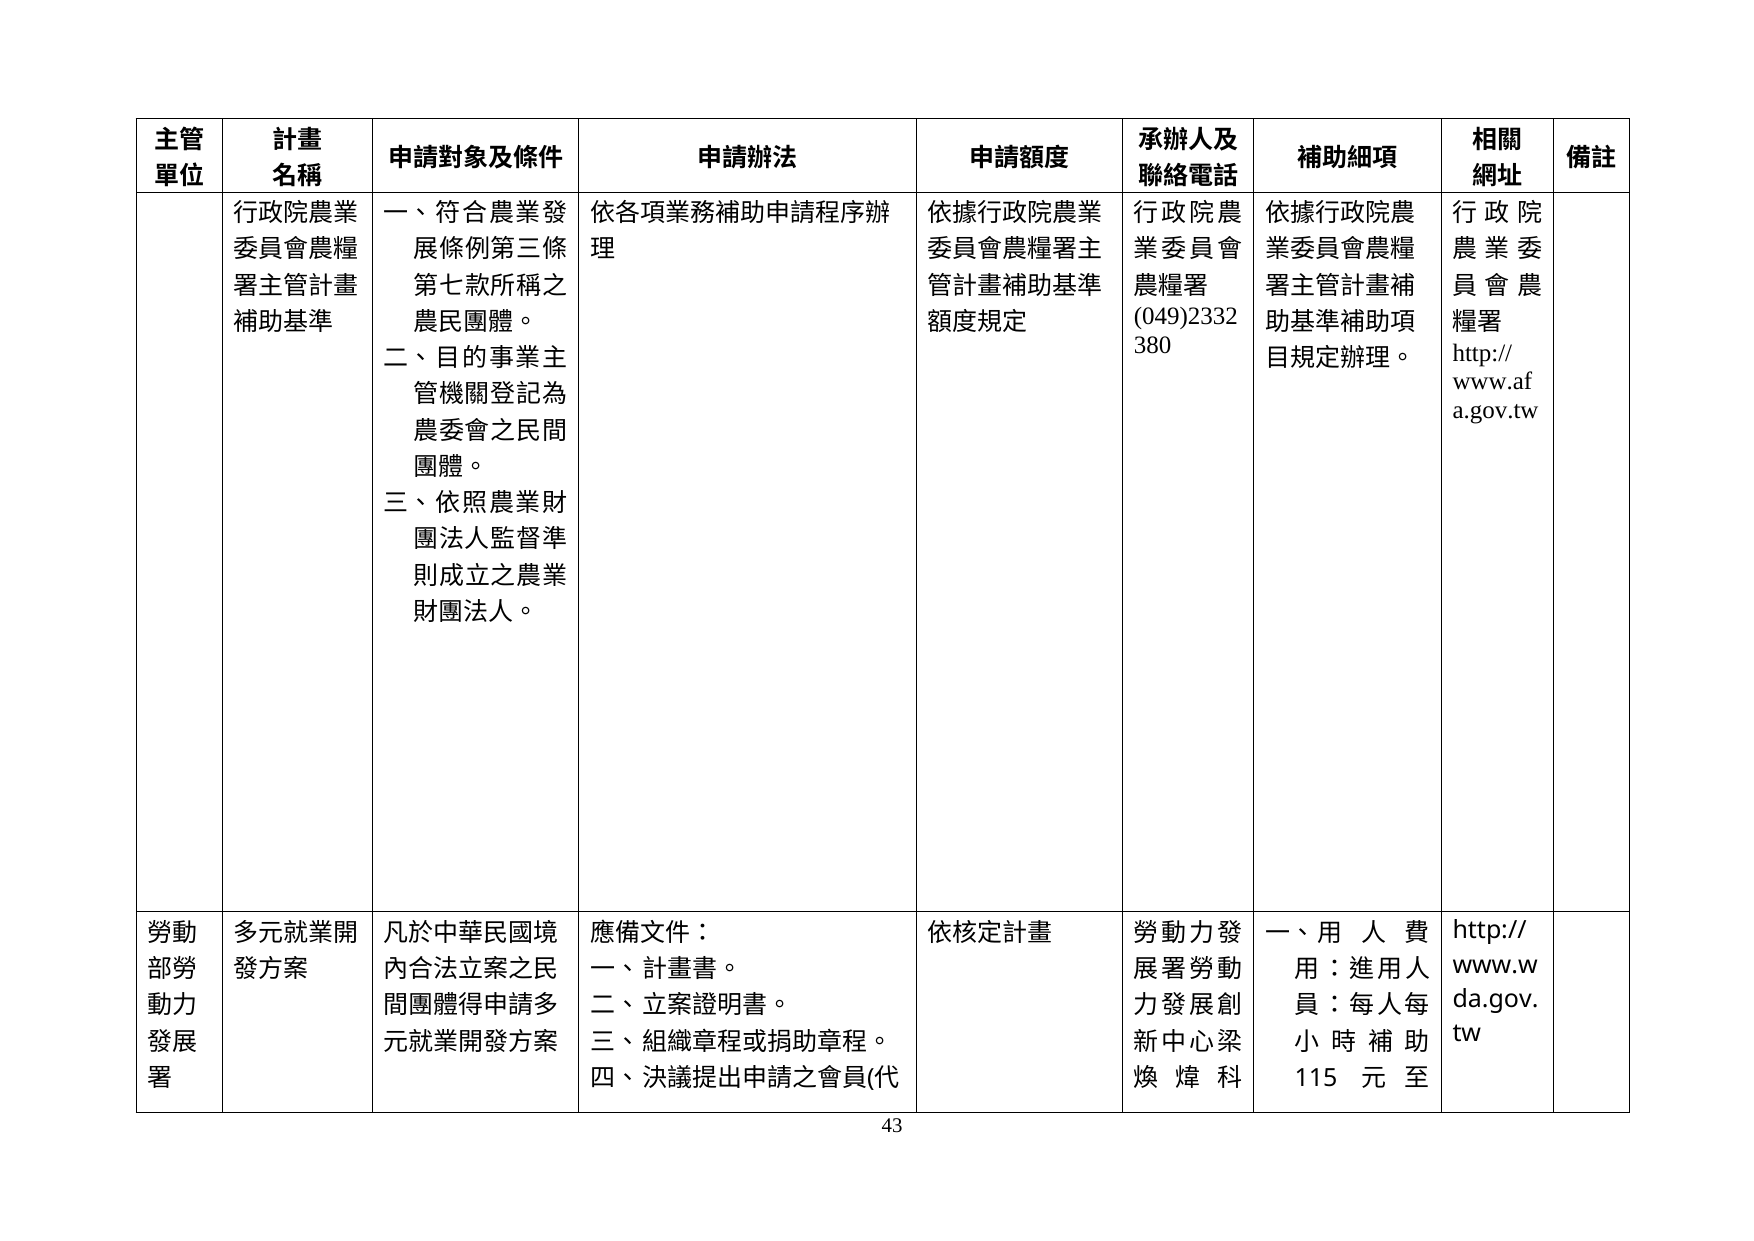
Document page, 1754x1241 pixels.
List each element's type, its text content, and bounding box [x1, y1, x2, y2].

table_cell 依各項業務補助申請程序辦理 [579, 193, 916, 911]
table_header 備註 [1554, 119, 1629, 192]
table_header 補助細項 [1254, 119, 1441, 192]
table_cell 應備文件： 計畫書。 立案證明書。 組織章程或捐助章程。 決議提出申請之會員(代表)大會紀錄、董事會、或理事會會議紀錄，會議紀錄應包含計畫名稱、工作項目、計畫內容及申請人數等。 前一年度工作報告。 計畫涉及相關目的事業主管機關主管業務之合法使用、設立或許可等文件。 單位組織結構與成員名單等相關資料。 曾申請執行本部相關就業促進措施補助之單位，必須具體敘明所有曾執行之計畫補助金額、人數及績效等。 同一計畫向二個以上機關提出申請補(捐)助，應列明全部經費內容，及向各機關申請補(捐)助之項目及金額。 [579, 912, 916, 1112]
table_header 主管單位 [137, 119, 222, 192]
table_cell [1554, 912, 1629, 1112]
table_cell 凡於中華民國境內合法立案之民間團體得申請多元就業開發方案 [373, 912, 578, 1112]
table_cell 依據行政院農業委員會農糧署主管計畫補助基準額度規定 [917, 193, 1122, 911]
table_cell 行政院農業委員會農糧署主管計畫補助基準 [223, 193, 372, 911]
table_cell 行政院農業委員會農糧署 (049)2332380 [1123, 193, 1253, 911]
table_cell 用人費用：進用人員：每人每小時補助115元至 [1254, 912, 1441, 1112]
table_header 計畫 名稱 [223, 119, 372, 192]
table_cell 多元就業開發方案 [223, 912, 372, 1112]
table_header 申請額度 [917, 119, 1122, 192]
table_header 申請對象及條件 [373, 119, 578, 192]
table_header 承辦人及 聯絡電話 [1123, 119, 1253, 192]
table_cell 勞動力發展署勞動力發展創新中心梁煥煒科 [1123, 912, 1253, 1112]
table_cell 依核定計畫 [917, 912, 1122, 1112]
table_cell [1554, 193, 1629, 911]
table_cell [137, 193, 222, 911]
table_header 申請辦法 [579, 119, 916, 192]
table_cell http://www.wda.gov.tw [1442, 912, 1553, 1112]
table_cell 符合農業發展條例第三條第七款所稱之農民團體。 目的事業主管機關登記為農委會之民間團體。 依照農業財團法人監督準則成立之農業財團法人。 [373, 193, 578, 911]
table_cell 行政院農業委員會農糧署 http://www.afa.gov.tw [1442, 193, 1553, 911]
table_cell 勞動部勞 動力發展署 [137, 912, 222, 1112]
table_cell 依據行政院農業委員會農糧署主管計畫補助基準補助項目規定辦理。 [1254, 193, 1441, 911]
table_header 相關 網址 [1442, 119, 1553, 192]
